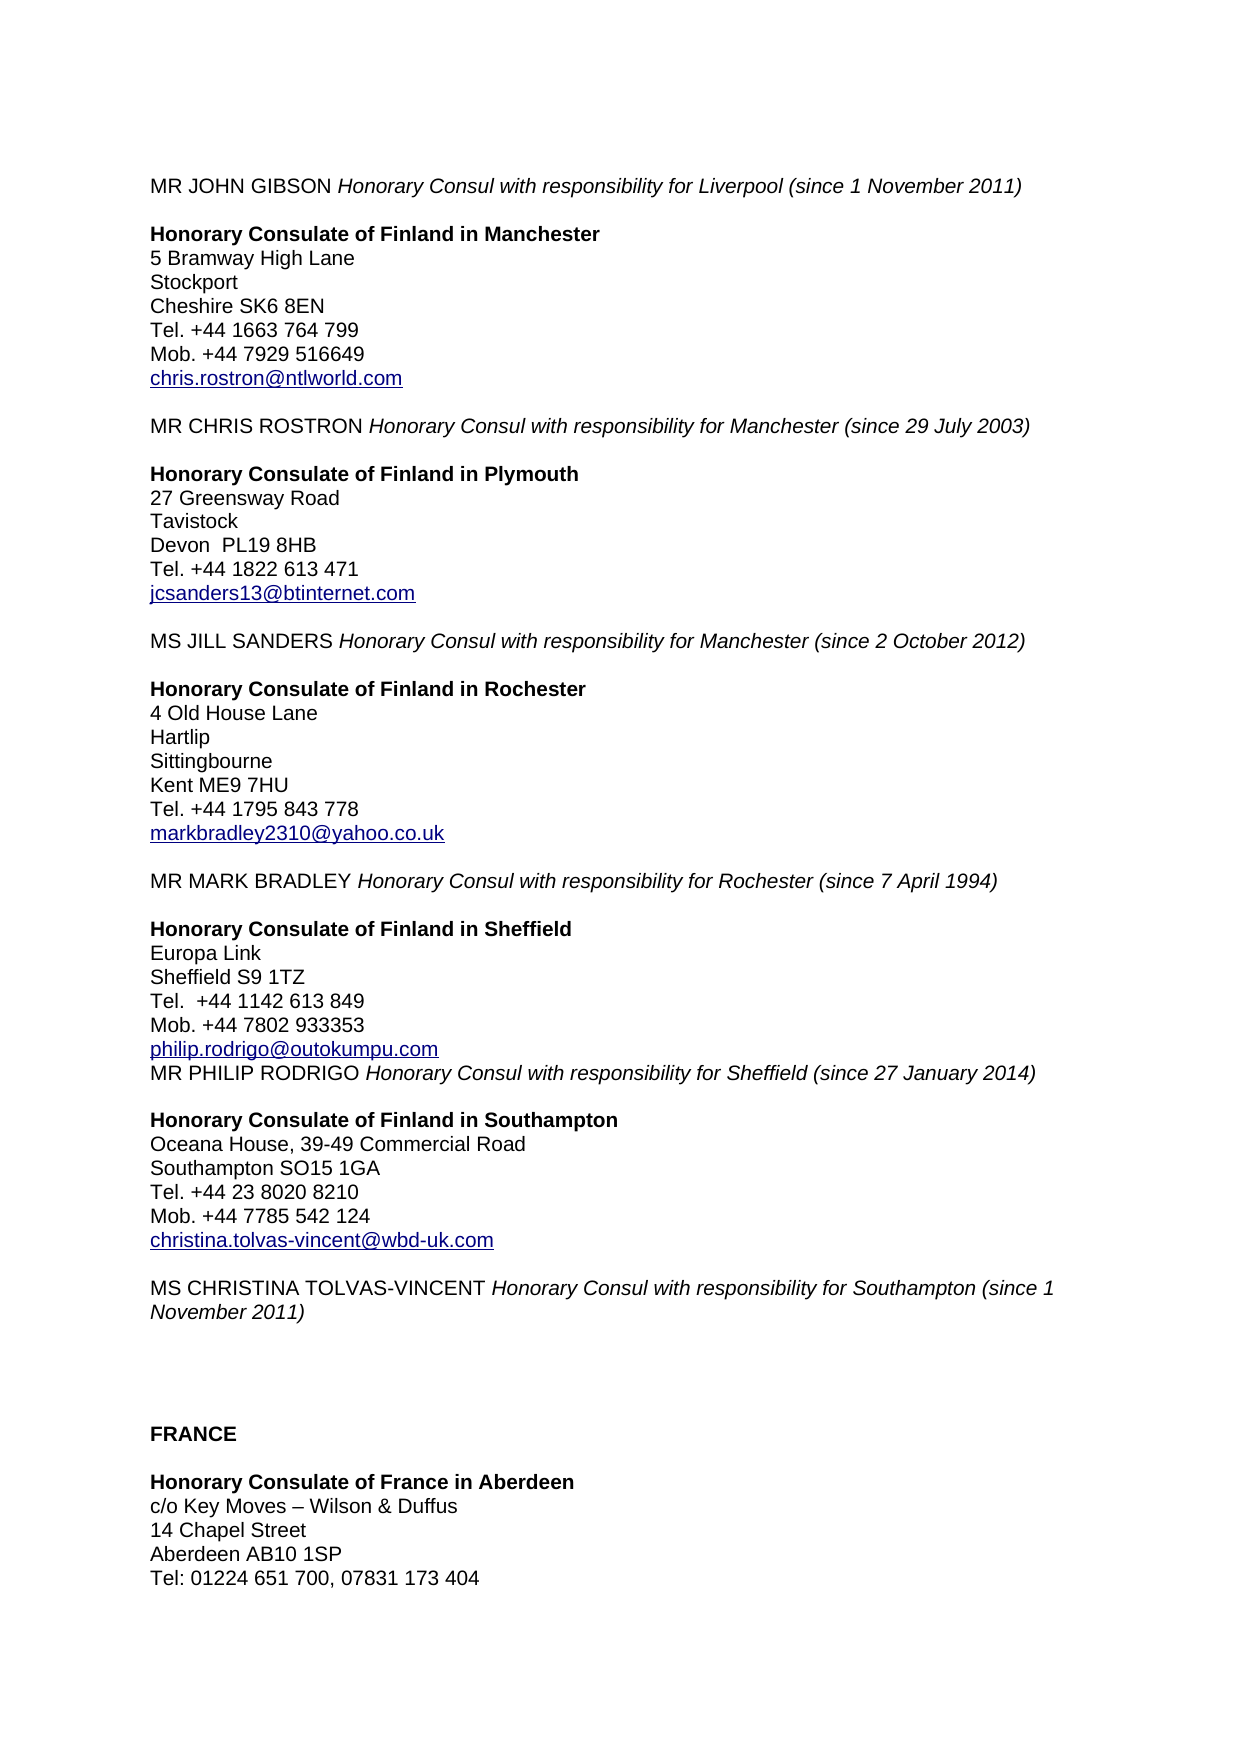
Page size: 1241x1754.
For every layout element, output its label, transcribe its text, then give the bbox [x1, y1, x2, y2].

text chris.rostron@ntlworld.com [150, 366, 1090, 389]
text Tel. +44 23 8020 8210 [150, 1180, 1090, 1204]
text jcsanders13@btinternet.com [150, 581, 1090, 605]
text 5 Bramway High Lane [150, 246, 1090, 270]
text Kent ME9 7HU [150, 773, 1090, 797]
text Honorary Consulate of Finland in Plymouth [150, 461, 1090, 485]
text Southampton SO15 1GA [150, 1156, 1090, 1180]
text Cheshire SK6 8EN [150, 294, 1090, 318]
text markbradley2310@yahoo.co.uk [150, 821, 1090, 845]
text Mob. +44 7785 542 124 [150, 1204, 1090, 1228]
text MS JILL SANDERS Honorary Consul with responsibility for Manchester (since 2 October 2012) [150, 629, 1090, 653]
text Sheffield S9 1TZ [150, 964, 1090, 988]
text Honorary Consulate of Finland in Southampton [150, 1108, 1090, 1132]
text Honorary Consulate of Finland in Manchester [150, 222, 1090, 246]
text Honorary Consulate of Finland in Sheffield [150, 917, 1090, 941]
text Mob. +44 7802 933353 [150, 1012, 1090, 1036]
text MR JOHN GIBSON Honorary Consul with responsibility for Liverpool (since 1 November 2011) [150, 174, 1090, 198]
text christina.tolvas-vincent@wbd-uk.com [150, 1228, 1090, 1252]
text Europa Link [150, 941, 1090, 964]
text Tel. +44 1142 613 849 [150, 988, 1090, 1012]
text MR MARK BRADLEY Honorary Consul with responsibility for Rochester (since 7 April 1994) [150, 869, 1090, 893]
text c/o Key Moves – Wilson & Duffus [150, 1494, 1090, 1518]
text Tel. +44 1795 843 778 [150, 797, 1090, 821]
text Tel. +44 1822 613 471 [150, 557, 1090, 581]
text Mob. +44 7929 516649 [150, 342, 1090, 366]
text Honorary Consulate of France in Aberdeen [150, 1470, 1090, 1494]
text 27 Greensway Road [150, 485, 1090, 509]
text philip.rodrigo@outokumpu.com [150, 1036, 1090, 1060]
text Aberdeen AB10 1SP [150, 1542, 1090, 1566]
text Honorary Consulate of Finland in Rochester [150, 677, 1090, 701]
text Tavistock [150, 509, 1090, 533]
text 4 Old House Lane [150, 701, 1090, 725]
text Stockport [150, 270, 1090, 294]
text MS CHRISTINA TOLVAS-VINCENT Honorary Consul with responsibility for Southampton (since 1 November 2011) [150, 1276, 1090, 1324]
text Hartlip [150, 725, 1090, 749]
text MR CHRIS ROSTRON Honorary Consul with responsibility for Manchester (since 29 July 2003) [150, 413, 1090, 437]
text MR PHILIP RODRIGO Honorary Consul with responsibility for Sheffield (since 27 January 2014) [150, 1060, 1090, 1084]
text Oceana House, 39-49 Commercial Road [150, 1132, 1090, 1156]
text FRANCE [150, 1422, 1090, 1446]
text Tel: 01224 651 700, 07831 173 404 [150, 1566, 1090, 1590]
text Tel. +44 1663 764 799 [150, 318, 1090, 342]
text Sittingbourne [150, 749, 1090, 773]
text Devon PL19 8HB [150, 533, 1090, 557]
text 14 Chapel Street [150, 1518, 1090, 1542]
